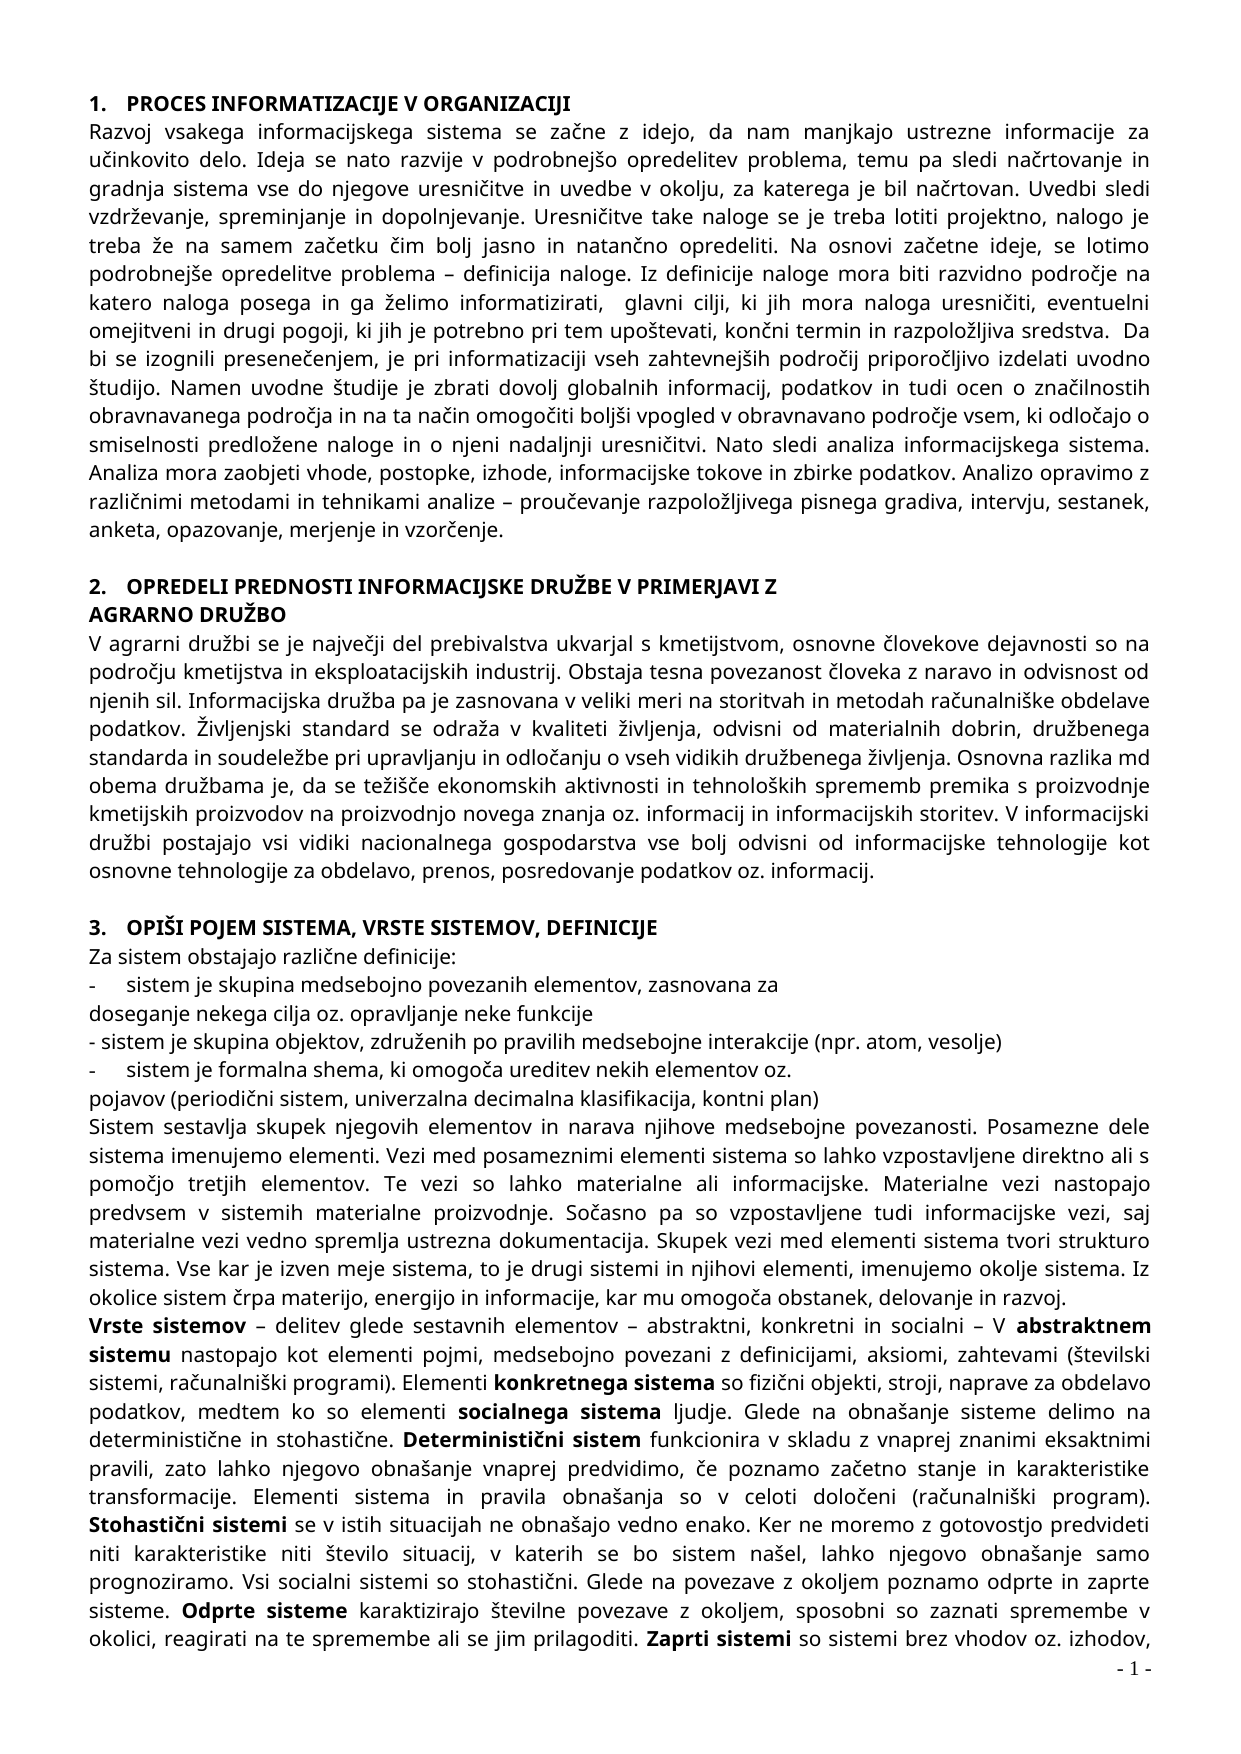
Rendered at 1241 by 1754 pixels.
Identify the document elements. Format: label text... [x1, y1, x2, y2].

text AGRARNO DRUŽBO [89, 601, 1152, 629]
list PROCES INFORMATIZACIJE V ORGANIZACIJI [89, 89, 1152, 117]
list OPIŠI POJEM SISTEMA, VRSTE SISTEMOV, DEFINICIJE [89, 913, 1152, 942]
text Sistem sestavlja skupek njegovih elementov in narava njihove medsebojne povezanosti. Posamezne dele sistema imenujemo elementi. Vezi med posameznimi elementi sistema so lahko vzpostavljene direktno ali s pomočjo tretjih elementov. Te vezi so lahko materialne ali informacijske. Materialne vezi nastopajo predvsem v sistemih materialne proizvodnje. Sočasno pa so vzpostavljene tudi informacijske vezi, saj materialne vezi vedno spremlja ustrezna dokumentacija. Skupek vezi med elementi sistema tvori strukturo sistema. Vse kar je izven meje sistema, to je drugi sistemi in njihovi elementi, imenujemo okolje sistema. Iz okolice sistem črpa materijo, energijo in informacije, kar mu omogoča obstanek, delovanje in razvoj. [89, 1112, 1152, 1311]
list OPREDELI PREDNOSTI INFORMACIJSKE DRUŽBE V PRIMERJAVI Z [89, 572, 1152, 601]
text Vrste sistemov – delitev glede sestavnih elementov – abstraktni, konkretni in socialni – V abstraktnem sistemu nastopajo kot elementi pojmi, medsebojno povezani z definicijami, aksiomi, zahtevami (številski sistemi, računalniški programi). Elementi konkretnega sistema so fizični objekti, stroji, naprave za obdelavo podatkov, medtem ko so elementi socialnega sistema ljudje. Glede na obnašanje sisteme delimo na deterministične in stohastične. Deterministični sistem funkcionira v skladu z vnaprej znanimi eksaktnimi pravili, zato lahko njegovo obnašanje vnaprej predvidimo, če poznamo začetno stanje in karakteristike transformacije. Elementi sistema in pravila obnašanja so v celoti določeni (računalniški program). Stohastični sistemi se v istih situacijah ne obnašajo vedno enako. Ker ne moremo z gotovostjo predvideti niti karakteristike niti število situacij, v katerih se bo sistem našel, lahko njegovo obnašanje samo prognoziramo. Vsi socialni sistemi so stohastični. Glede na povezave z okoljem poznamo odprte in zaprte sisteme. Odprte sisteme karaktizirajo številne povezave z okoljem, sposobni so zaznati spremembe v okolici, reagirati na te spremembe ali se jim prilagoditi. Zaprti sistemi so sistemi brez vhodov oz. izhodov, [89, 1311, 1152, 1653]
text V agrarni družbi se je največji del prebivalstva ukvarjal s kmetijstvom, osnovne človekove dejavnosti so na področju kmetijstva in eksploatacijskih industrij. Obstaja tesna povezanost človeka z naravo in odvisnost od njenih sil. Informacijska družba pa je zasnovana v veliki meri na storitvah in metodah računalniške obdelave podatkov. Življenjski standard se odraža v kvaliteti življenja, odvisni od materialnih dobrin, družbenega standarda in soudeležbe pri upravljanju in odločanju o vseh vidikih družbenega življenja. Osnovna razlika md obema družbama je, da se težišče ekonomskih aktivnosti in tehnoloških sprememb premika s proizvodnje kmetijskih proizvodov na proizvodnjo novega znanja oz. informacij in informacijskih storitev. V informacijski družbi postajajo vsi vidiki nacionalnega gospodarstva vse bolj odvisni od informacijske tehnologije kot osnovne tehnologije za obdelavo, prenos, posredovanje podatkov oz. informacij. [89, 629, 1152, 885]
text Razvoj vsakega informacijskega sistema se začne z idejo, da nam manjkajo ustrezne informacije za učinkovito delo. Ideja se nato razvije v podrobnejšo opredelitev problema, temu pa sledi načrtovanje in gradnja sistema vse do njegove uresničitve in uvedbe v okolju, za katerega je bil načrtovan. Uvedbi sledi vzdrževanje, spreminjanje in dopolnjevanje. Uresničitve take naloge se je treba lotiti projektno, nalogo je treba že na samem začetku čim bolj jasno in natančno opredeliti. Na osnovi začetne ideje, se lotimo podrobnejše opredelitve problema – definicija naloge. Iz definicije naloge mora biti razvidno področje na katero naloga posega in ga želimo informatizirati, glavni cilji, ki jih mora naloga uresničiti, eventuelni omejitveni in drugi pogoji, ki jih je potrebno pri tem upoštevati, končni termin in razpoložljiva sredstva. Da bi se izognili presenečenjem, je pri informatizaciji vseh zahtevnejših področij priporočljivo izdelati uvodno študijo. Namen uvodne študije je zbrati dovolj globalnih informacij, podatkov in tudi ocen o značilnostih obravnavanega področja in na ta način omogočiti boljši vpogled v obravnavano področje vsem, ki odločajo o smiselnosti predložene naloge in o njeni nadaljnji uresničitvi. Nato sledi analiza informacijskega sistema. Analiza mora zaobjeti vhode, postopke, izhode, informacijske tokove in zbirke podatkov. Analizo opravimo z različnimi metodami in tehnikami analize – proučevanje razpoložljivega pisnega gradiva, intervju, sestanek, anketa, opazovanje, merjenje in vzorčenje. [89, 117, 1152, 544]
list sistem je skupina medsebojno povezanih elementov, zasnovana za [89, 970, 1152, 999]
text doseganje nekega cilja oz. opravljanje neke funkcije [89, 999, 1152, 1027]
text - sistem je skupina objektov, združenih po pravilih medsebojne interakcije (npr. atom, vesolje) [89, 1027, 1152, 1056]
text pojavov (periodični sistem, univerzalna decimalna klasifikacija, kontni plan) [89, 1084, 1152, 1112]
text Za sistem obstajajo različne definicije: [89, 942, 1152, 970]
list sistem je formalna shema, ki omogoča ureditev nekih elementov oz. [89, 1056, 1152, 1084]
